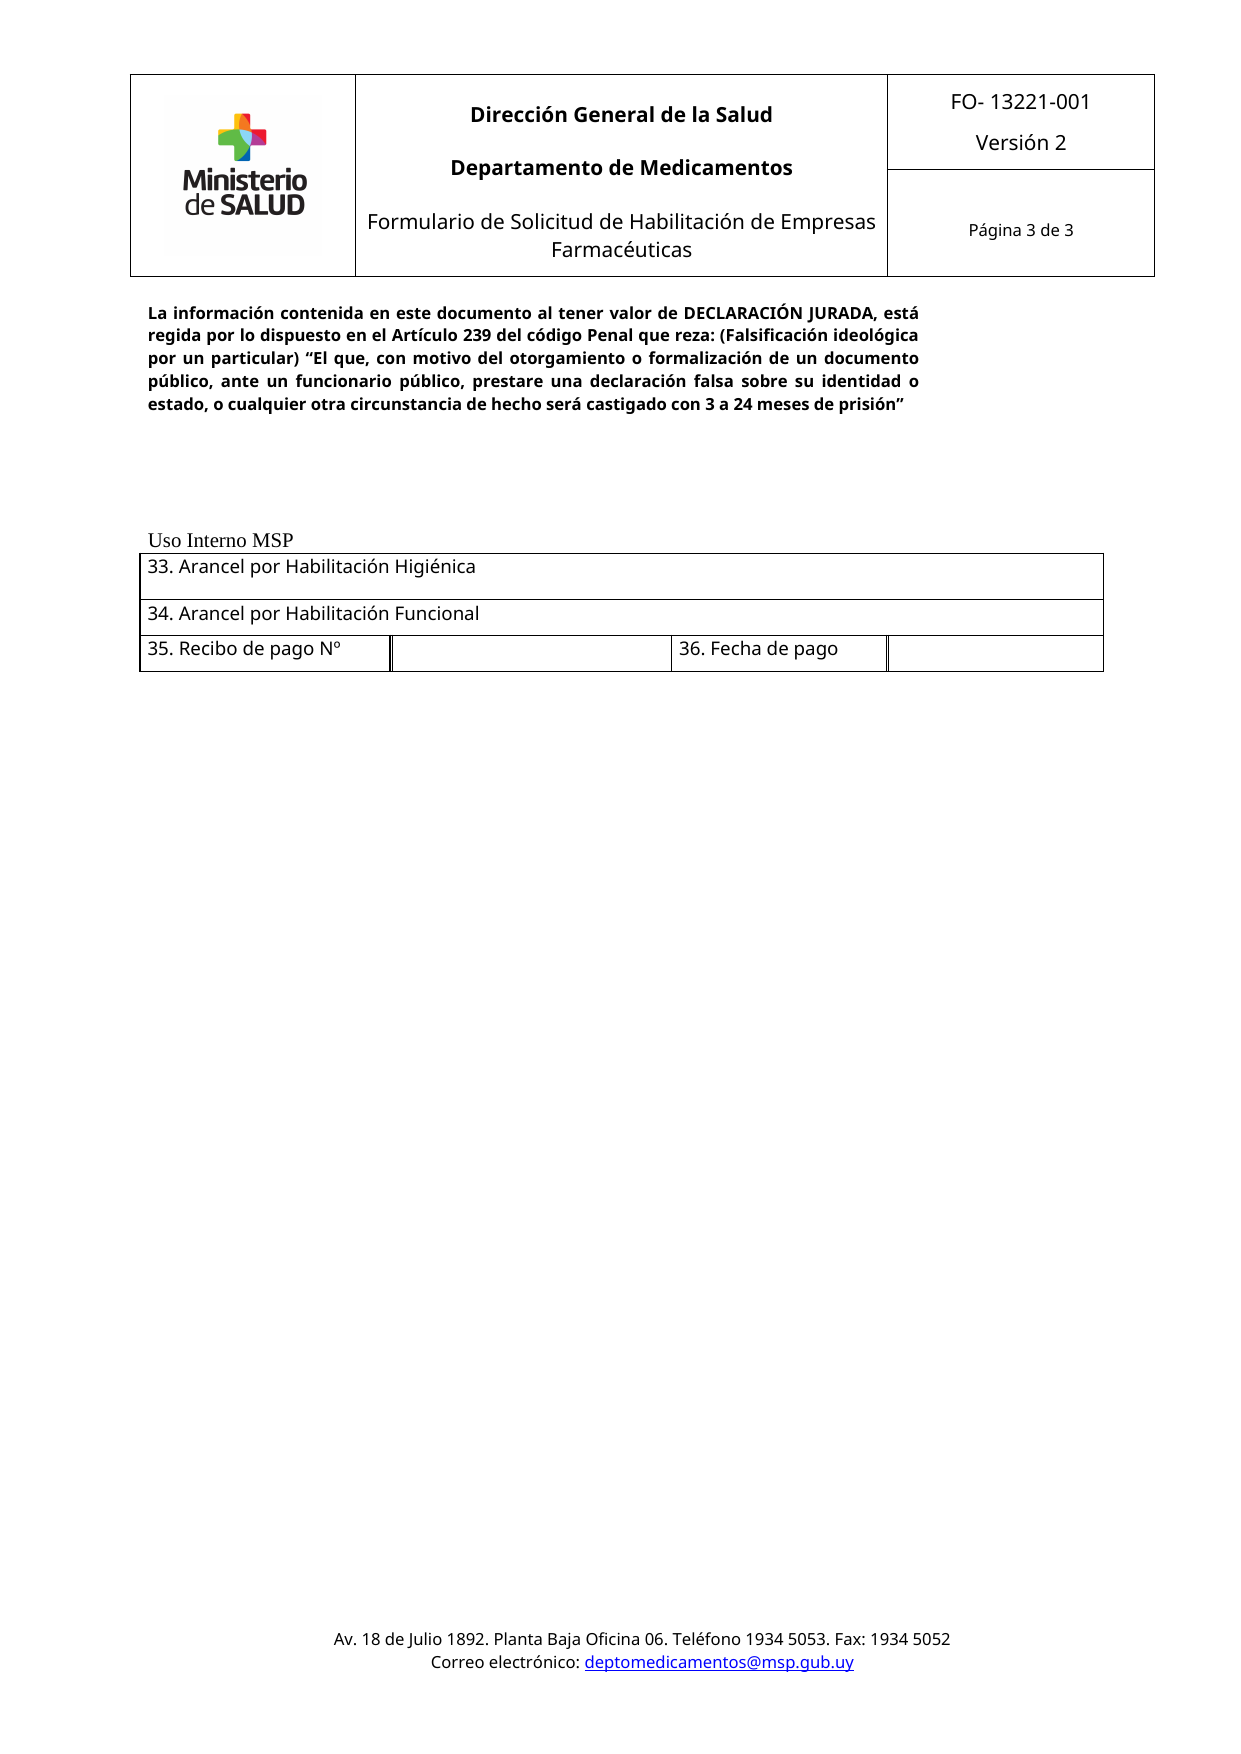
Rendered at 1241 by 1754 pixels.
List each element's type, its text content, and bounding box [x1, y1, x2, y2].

text La información contenida en este documento al tener valor de DECLARACIÓN JURADA, está regida por lo dispuesto en el Artículo 239 del código Penal que reza: (Falsificación ideológica por un particular) “El que, con motivo del otorgamiento o formalización de un documento público, ante un funcionario público, prestare una declaración falsa sobre su identidad o estado, o cualquier otra circunstancia de hecho será castigado con 3 a 24 meses de prisión” [148, 301, 920, 415]
table_cell [889, 636, 1103, 671]
table_cell 36. Fecha de pago [672, 636, 886, 671]
table_cell [393, 636, 671, 671]
table_header 33. Arancel por Habilitación Higiénica [141, 554, 1103, 599]
table_cell 35. Recibo de pago Nº [141, 636, 389, 671]
text Uso Interno MSP [148, 528, 1137, 552]
picture [164, 95, 322, 256]
table_cell 34. Arancel por Habilitación Funcional [141, 600, 1103, 634]
